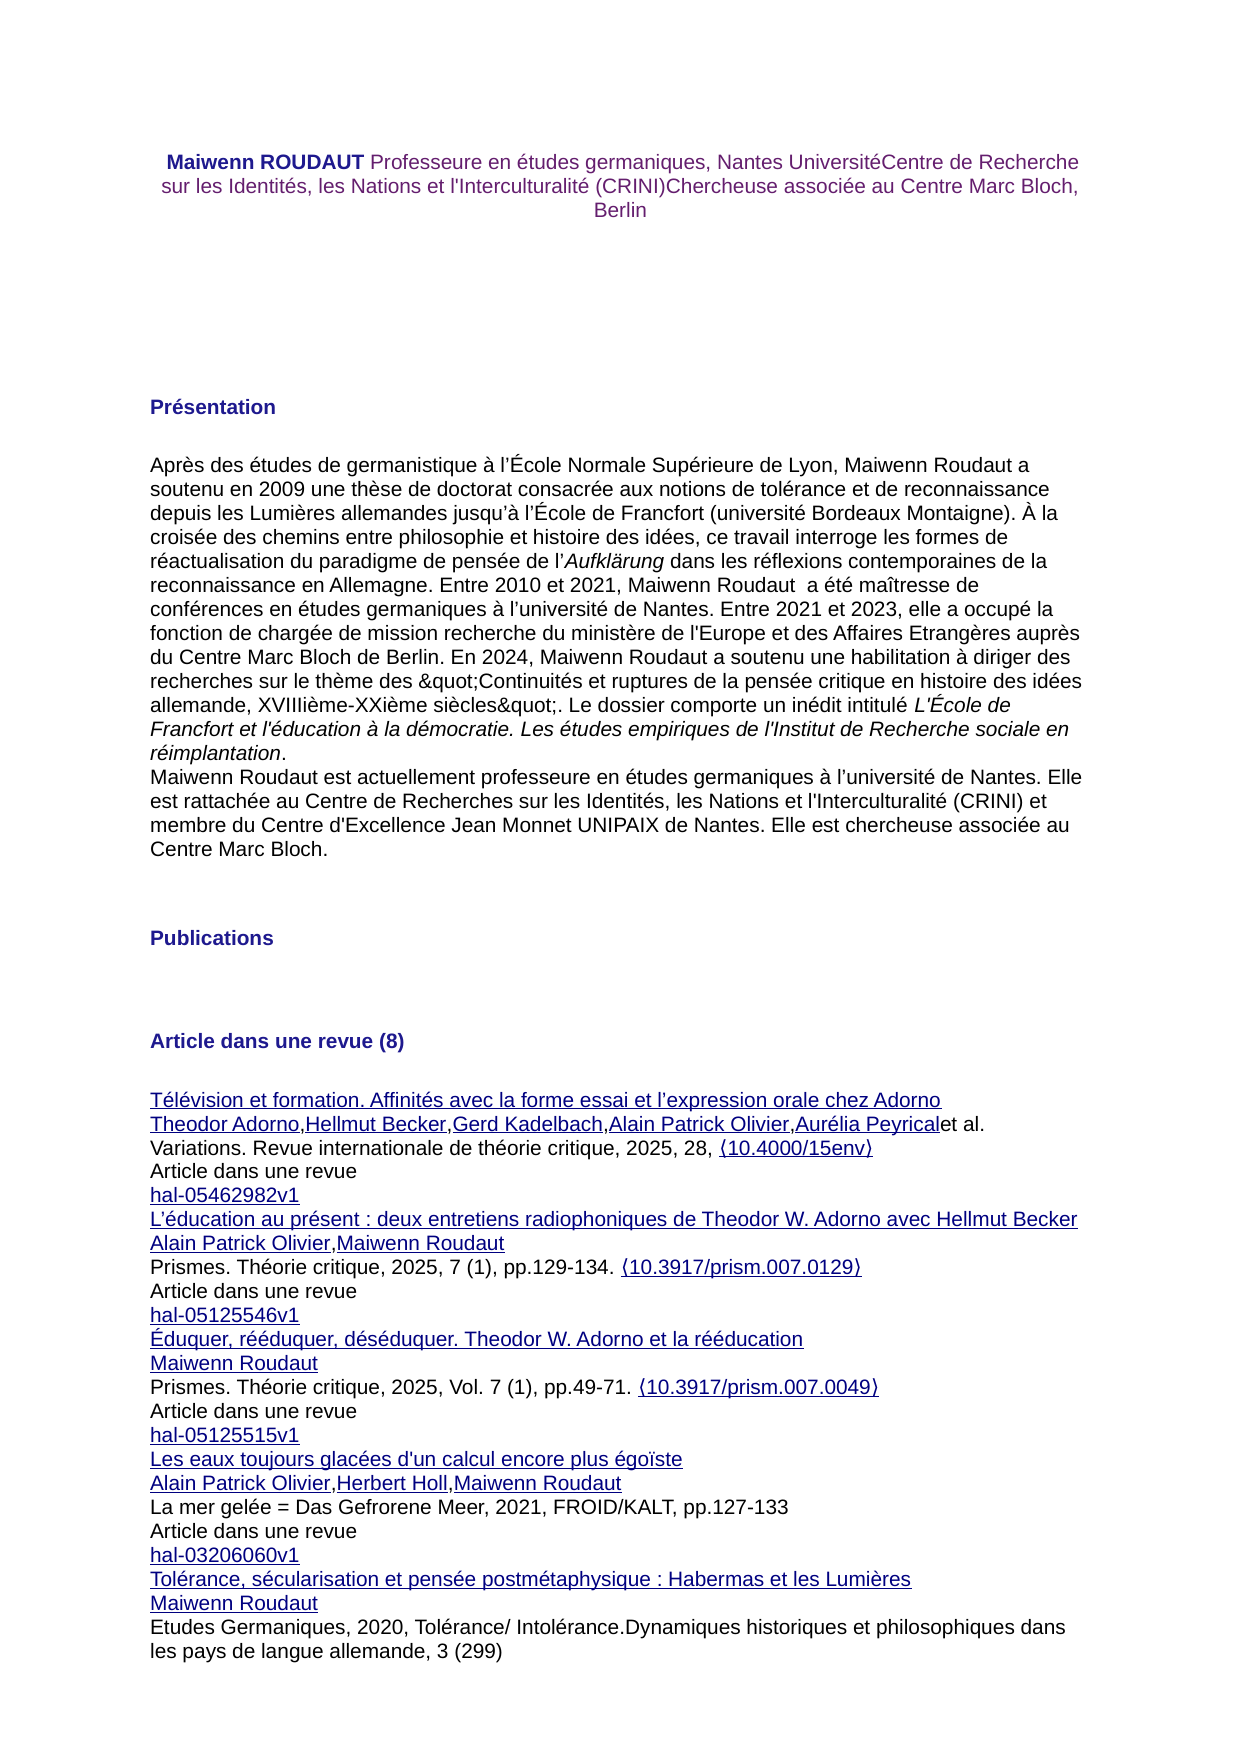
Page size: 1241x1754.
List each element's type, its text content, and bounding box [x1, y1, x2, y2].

subtitle Présentation [150, 395, 1090, 419]
subtitle Publications [150, 926, 1090, 950]
table_cell Les eaux toujours glacées d'un calcul encore plus égoïste Alain Patrick Olivier,Herbert Holl,Maiwenn Roudaut La mer gelée = Das Gefrorene Meer, 2021, FROID/KALT, pp.127-133 Article dans une revue hal-03206060v1 [150, 1447, 1090, 1567]
text Maiwenn Roudaut est actuellement professeure en études germaniques à l’université de Nantes. Elle est rattachée au Centre de Recherches sur les Identités, les Nations et l'Interculturalité (CRINI) et membre du Centre d'Excellence Jean Monnet UNIPAIX de Nantes. Elle est chercheuse associée au Centre Marc Bloch. [150, 764, 1090, 860]
table_cell Tolérance, sécularisation et pensée postmétaphysique : Habermas et les Lumières Maiwenn Roudaut Etudes Germaniques, 2020, Tolérance/ Intolérance.Dynamiques historiques et philosophiques dans les pays de langue allemande, 3 (299) [150, 1567, 1090, 1662]
text Après des études de germanistique à l’École Normale Supérieure de Lyon, Maiwenn Roudaut a soutenu en 2009 une thèse de doctorat consacrée aux notions de tolérance et de reconnaissance depuis les Lumières allemandes jusqu’à l’École de Francfort (université Bordeaux Montaigne). À la croisée des chemins entre philosophie et histoire des idées, ce travail interroge les formes de réactualisation du paradigme de pensée de l’Aufklärung dans les réflexions contemporaines de la reconnaissance en Allemagne. Entre 2010 et 2021, Maiwenn Roudaut a été maîtresse de conférences en études germaniques à l’université de Nantes. Entre 2021 et 2023, elle a occupé la fonction de chargée de mission recherche du ministère de l'Europe et des Affaires Etrangères auprès du Centre Marc Bloch de Berlin. En 2024, Maiwenn Roudaut a soutenu une habilitation à diriger des recherches sur le thème des &quot;Continuités et ruptures de la pensée critique en histoire des idées allemande, XVIIIième-XXième siècles&quot;. Le dossier comporte un inédit intitulé L'École de Francfort et l'éducation à la démocratie. Les études empiriques de l'Institut de Recherche sociale en réimplantation. [150, 453, 1090, 764]
table_cell Éduquer, rééduquer, déséduquer. Theodor W. Adorno et la rééducation Maiwenn Roudaut Prismes. Théorie critique, 2025, Vol. 7 (1), pp.49-71. ⟨10.3917/prism.007.0049⟩ Article dans une revue hal-05125515v1 [150, 1327, 1090, 1447]
subtitle Article dans une revue (8) [150, 1029, 1090, 1053]
subtitle Maiwenn ROUDAUT Professeure en études germaniques, Nantes UniversitéCentre de Recherche sur les Identités, les Nations et l'Interculturalité (CRINI)Chercheuse associée au Centre Marc Bloch, Berlin [150, 150, 1090, 222]
table_header Télévision et formation. Affinités avec la forme essai et l’expression orale chez Adorno Theodor Adorno,Hellmut Becker,Gerd Kadelbach,Alain Patrick Olivier,Aurélia Peyricalet al. Variations. Revue internationale de théorie critique, 2025, 28, ⟨10.4000/15env⟩ Article dans une revue hal-05462982v1 [150, 1088, 1090, 1207]
table_cell L’éducation au présent : deux entretiens radiophoniques de Theodor W. Adorno avec Hellmut Becker Alain Patrick Olivier,Maiwenn Roudaut Prismes. Théorie critique, 2025, 7 (1), pp.129-134. ⟨10.3917/prism.007.0129⟩ Article dans une revue hal-05125546v1 [150, 1207, 1090, 1327]
